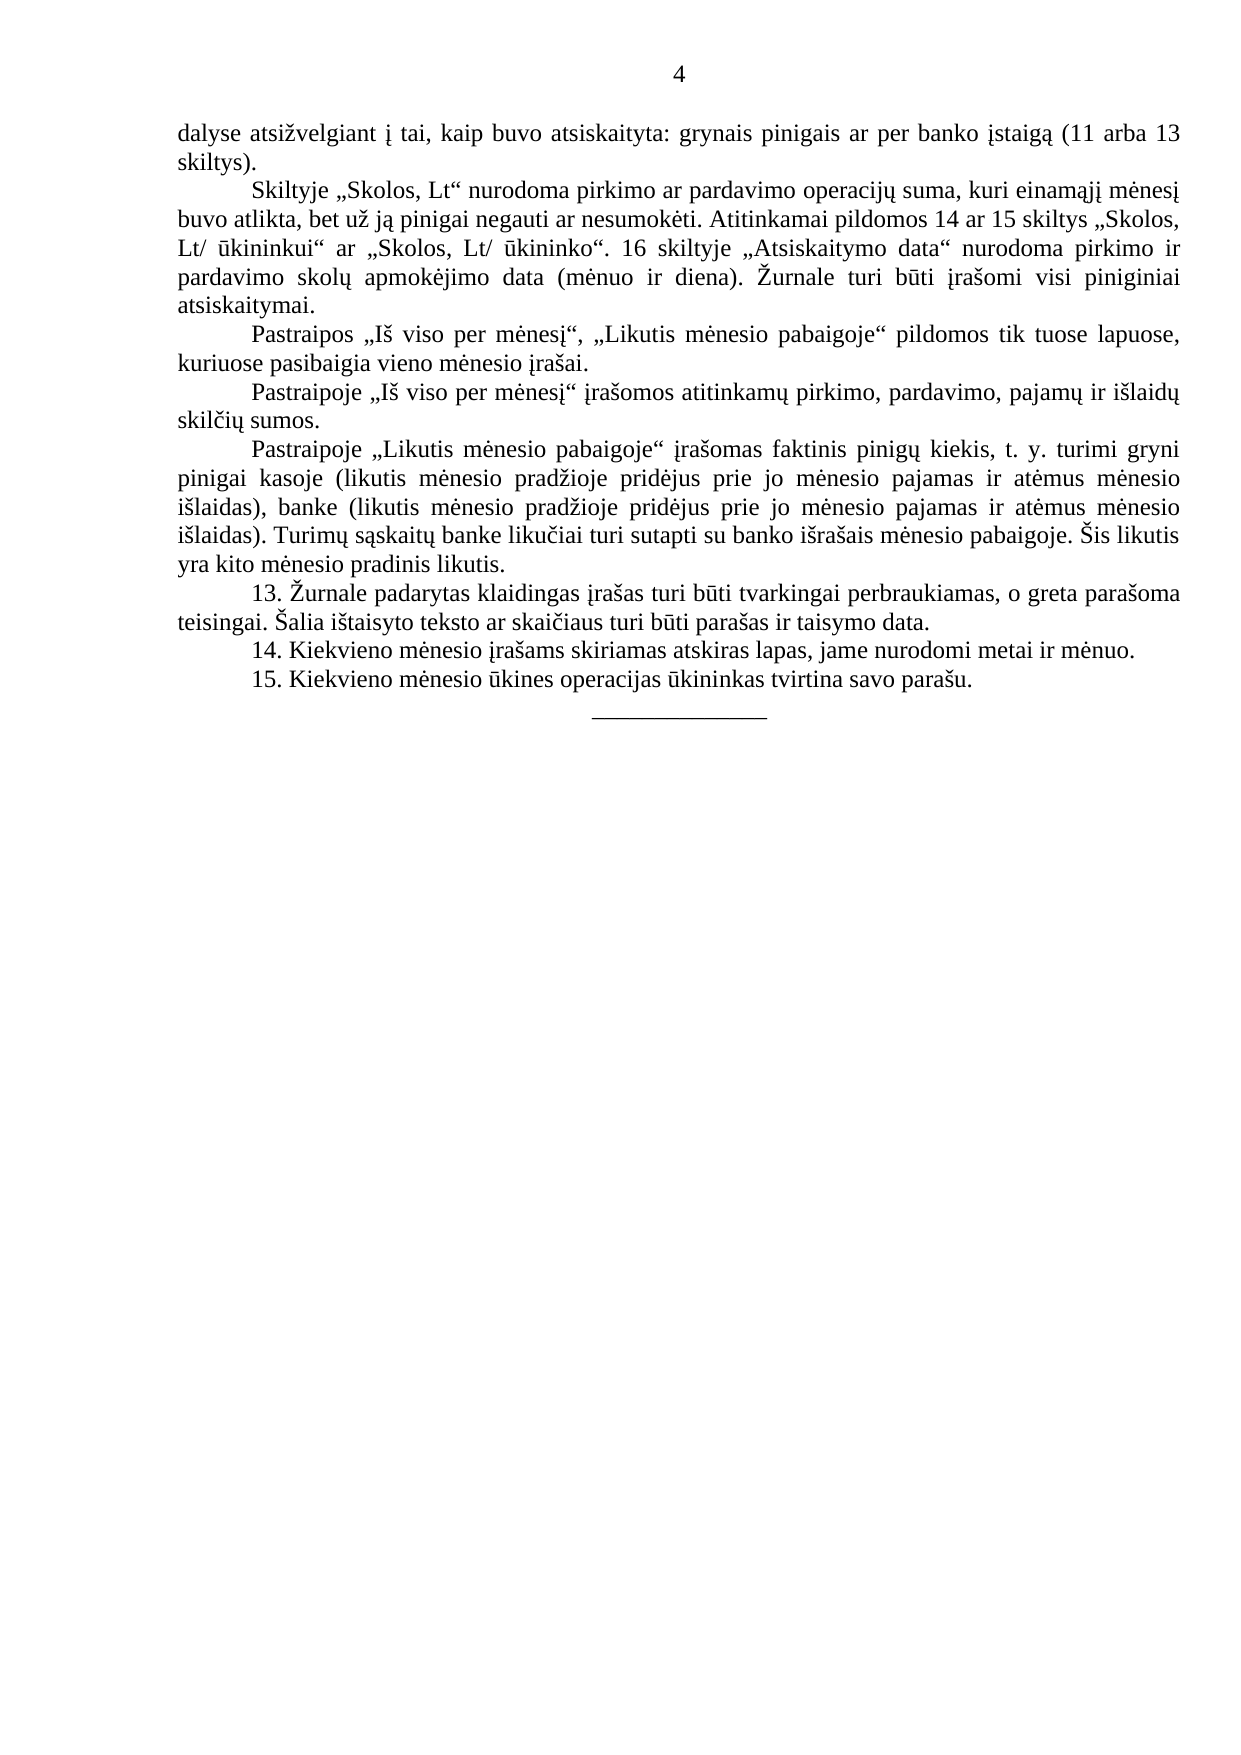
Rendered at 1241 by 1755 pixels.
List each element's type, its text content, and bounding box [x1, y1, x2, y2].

text dalyse atsižvelgiant į tai, kaip buvo atsiskaityta: grynais pinigais ar per banko įstaigą (11 arba 13 skiltys). [177, 118, 1181, 176]
text Skiltyje „Skolos, Lt“ nurodoma pirkimo ar pardavimo operacijų suma, kuri einamąjį mėnesį buvo atlikta, bet už ją pinigai negauti ar nesumokėti. Atitinkamai pildomos 14 ar 15 skiltys „Skolos, Lt/ ūkininkui“ ar „Skolos, Lt/ ūkininko“. 16 skiltyje „Atsiskaitymo data“ nurodoma pirkimo ir pardavimo skolų apmokėjimo data (mėnuo ir diena). Žurnale turi būti įrašomi visi piniginiai atsiskaitymai. [177, 176, 1181, 319]
text 14. Kiekvieno mėnesio įrašams skiriamas atskiras lapas, jame nurodomi metai ir mėnuo. [177, 636, 1181, 664]
text Pastraipoje „Iš viso per mėnesį“ įrašomos atitinkamų pirkimo, pardavimo, pajamų ir išlaidų skilčių sumos. [177, 377, 1181, 434]
text ______________ [177, 693, 1181, 722]
text Pastraipos „Iš viso per mėnesį“, „Likutis mėnesio pabaigoje“ pildomos tik tuose lapuose, kuriuose pasibaigia vieno mėnesio įrašai. [177, 319, 1181, 377]
text 13. Žurnale padarytas klaidingas įrašas turi būti tvarkingai perbraukiamas, o greta parašoma teisingai. Šalia ištaisyto teksto ar skaičiaus turi būti parašas ir taisymo data. [177, 578, 1181, 636]
text 15. Kiekvieno mėnesio ūkines operacijas ūkininkas tvirtina savo parašu. [177, 664, 1181, 693]
text Pastraipoje „Likutis mėnesio pabaigoje“ įrašomas faktinis pinigų kiekis, t. y. turimi gryni pinigai kasoje (likutis mėnesio pradžioje pridėjus prie jo mėnesio pajamas ir atėmus mėnesio išlaidas), banke (likutis mėnesio pradžioje pridėjus prie jo mėnesio pajamas ir atėmus mėnesio išlaidas). Turimų sąskaitų banke likučiai turi sutapti su banko išrašais mėnesio pabaigoje. Šis likutis yra kito mėnesio pradinis likutis. [177, 434, 1181, 578]
